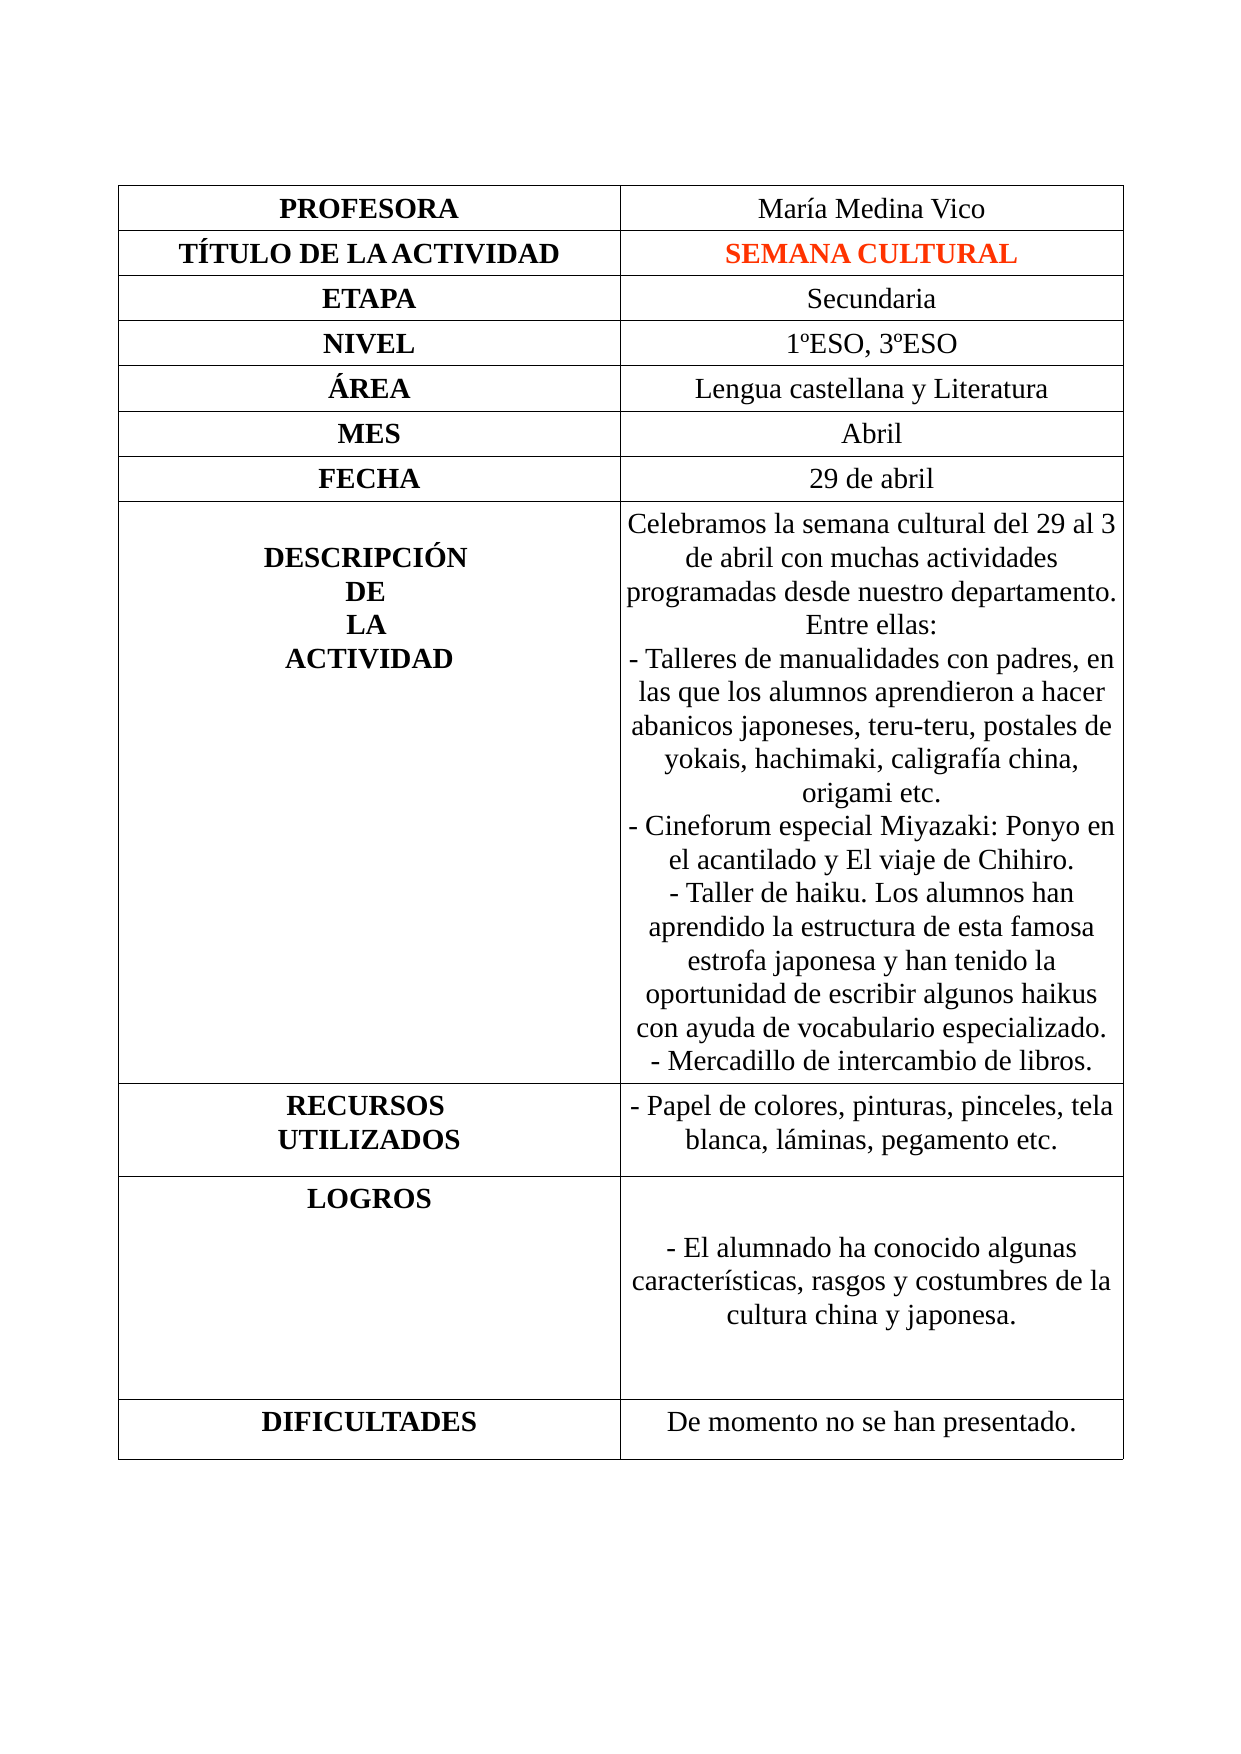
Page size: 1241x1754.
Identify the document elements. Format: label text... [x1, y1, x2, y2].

table_cell DIFICULTADES [119, 1400, 620, 1458]
table_header María Medina Vico [621, 186, 1123, 230]
table_cell 1ºESO, 3ºESO [621, 321, 1123, 365]
table_cell ÁREA [119, 366, 620, 411]
table_cell - El alumnado ha conocido algunas características, rasgos y costumbres de la cultura china y japonesa. [621, 1177, 1123, 1399]
table_cell Abril [621, 412, 1123, 456]
table_cell SEMANA CULTURAL [621, 231, 1123, 275]
table_header PROFESORA [119, 186, 620, 230]
table_cell 29 de abril [621, 457, 1123, 501]
table_cell - Papel de colores, pinturas, pinceles, tela blanca, láminas, pegamento etc. [621, 1084, 1123, 1176]
table_cell MES [119, 412, 620, 456]
table_cell RECURSOS UTILIZADOS [119, 1084, 620, 1176]
table_cell De momento no se han presentado. [621, 1400, 1123, 1458]
table_cell DESCRIPCIÓN DE LA ACTIVIDAD [119, 502, 620, 1082]
table_cell FECHA [119, 457, 620, 501]
table_cell Celebramos la semana cultural del 29 al 3 de abril con muchas actividades programadas desde nuestro departamento. Entre ellas: - Talleres de manualidades con padres, en las que los alumnos aprendieron a hacer abanicos japoneses, teru-teru, postales de yokais, hachimaki, caligrafía china, origami etc. - Cineforum especial Miyazaki: Ponyo en el acantilado y El viaje de Chihiro. - Taller de haiku. Los alumnos han aprendido la estructura de esta famosa estrofa japonesa y han tenido la oportunidad de escribir algunos haikus con ayuda de vocabulario especializado. - Mercadillo de intercambio de libros. [621, 502, 1123, 1082]
table_cell Secundaria [621, 276, 1123, 320]
table_cell NIVEL [119, 321, 620, 365]
table_cell ETAPA [119, 276, 620, 320]
table_cell TÍTULO DE LA ACTIVIDAD [119, 231, 620, 275]
table_cell LOGROS [119, 1177, 620, 1399]
table_cell Lengua castellana y Literatura [621, 366, 1123, 411]
